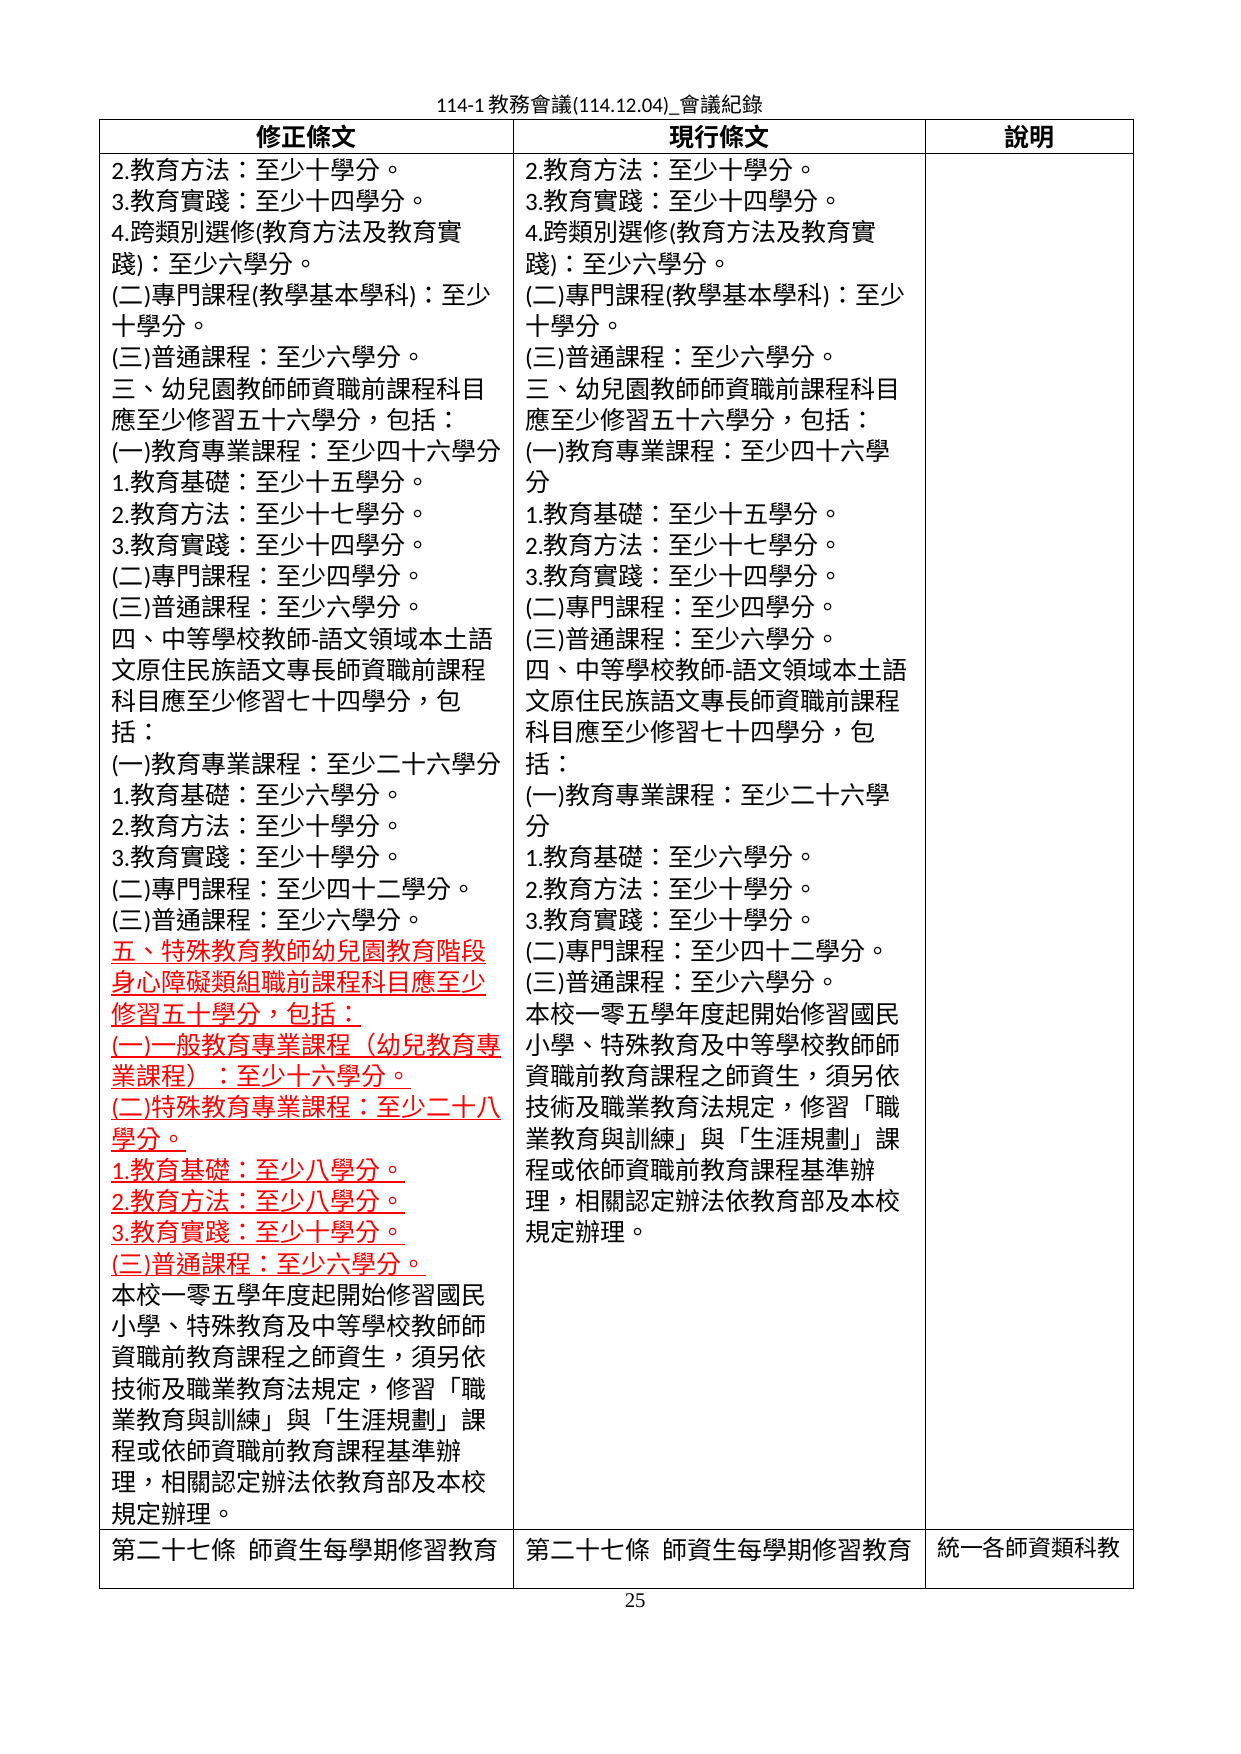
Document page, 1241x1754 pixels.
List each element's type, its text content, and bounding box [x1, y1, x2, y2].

table_cell [926, 154, 1133, 1529]
table_cell 統一各師資類科教 [926, 1530, 1133, 1587]
table_cell 第二十七條 師資生每學期修習教育 [514, 1530, 925, 1587]
table_header 修正條文 [100, 120, 513, 153]
table_cell 2.教育方法：至少十學分。 3.教育實踐：至少十四學分。 4.跨類別選修(教育方法及教育實踐)：至少六學分。 (二)專門課程(教學基本學科)：至少十學分。 (三)普通課程：至少六學分。 三、幼兒園教師師資職前課程科目應至少修習五十六學分，包括： (一)教育專業課程：至少四十六學分 1.教育基礎：至少十五學分。 2.教育方法：至少十七學分。 3.教育實踐：至少十四學分。 (二)專門課程：至少四學分。 (三)普通課程：至少六學分。 四、中等學校教師-語文領域本土語文原住民族語文專長師資職前課程科目應至少修習七十四學分，包括： (一)教育專業課程：至少二十六學分 1.教育基礎：至少六學分。 2.教育方法：至少十學分。 3.教育實踐：至少十學分。 (二)專門課程：至少四十二學分。 (三)普通課程：至少六學分。 五、特殊教育教師幼兒園教育階段身心障礙類組職前課程科目應至少修習五十學分，包括： (一)一般教育專業課程（幼兒教育專業課程）：至少十六學分。 (二)特殊教育專業課程：至少二十八學分。 1.教育基礎：至少八學分。 2.教育方法：至少八學分。 3.教育實踐：至少十學分。 (三)普通課程：至少六學分。 本校一零五學年度起開始修習國民小學、特殊教育及中等學校教師師資職前教育課程之師資生，須另依技術及職業教育法規定，修習「職業教育與訓練」與「生涯規劃」課程或依師資職前教育課程基準辦理，相關認定辦法依教育部及本校規定辦理。 [100, 154, 513, 1529]
table_cell 2.教育方法：至少十學分。 3.教育實踐：至少十四學分。 4.跨類別選修(教育方法及教育實踐)：至少六學分。 (二)專門課程(教學基本學科)：至少十學分。 (三)普通課程：至少六學分。 三、幼兒園教師師資職前課程科目應至少修習五十六學分，包括： (一)教育專業課程：至少四十六學分 1.教育基礎：至少十五學分。 2.教育方法：至少十七學分。 3.教育實踐：至少十四學分。 (二)專門課程：至少四學分。 (三)普通課程：至少六學分。 四、中等學校教師-語文領域本土語文原住民族語文專長師資職前課程科目應至少修習七十四學分，包括： (一)教育專業課程：至少二十六學分 1.教育基礎：至少六學分。 2.教育方法：至少十學分。 3.教育實踐：至少十學分。 (二)專門課程：至少四十二學分。 (三)普通課程：至少六學分。 本校一零五學年度起開始修習國民小學、特殊教育及中等學校教師師資職前教育課程之師資生，須另依技術及職業教育法規定，修習「職業教育與訓練」與「生涯規劃」課程或依師資職前教育課程基準辦理，相關認定辦法依教育部及本校規定辦理。 [514, 154, 925, 1529]
table_header 現行條文 [514, 120, 925, 153]
table_header 說明 [926, 120, 1133, 153]
table_cell 第二十七條 師資生每學期修習教育 [100, 1530, 513, 1587]
